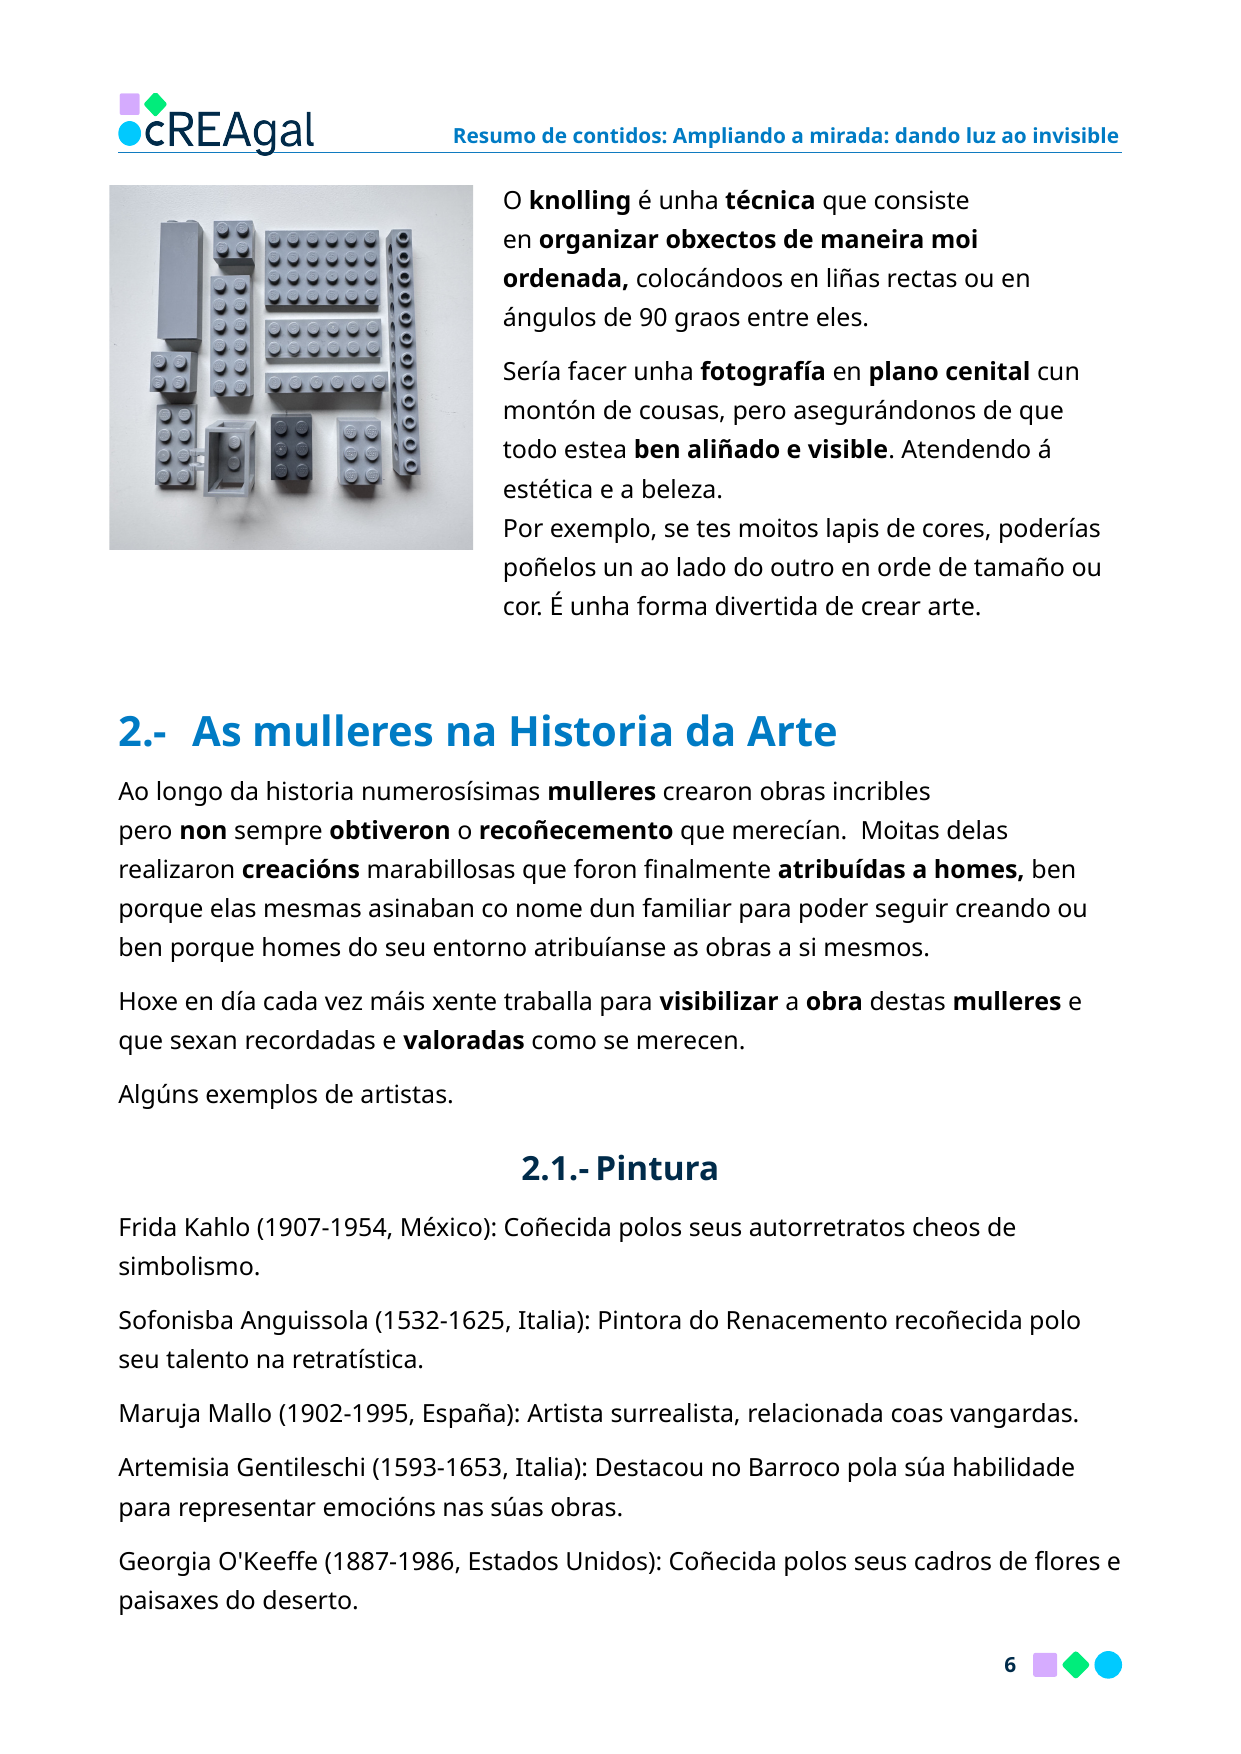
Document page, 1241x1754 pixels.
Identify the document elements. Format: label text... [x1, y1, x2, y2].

subtitle Pintura [118, 1145, 1122, 1191]
text Ao longo da historia numerosísimas mulleres crearon obras incribles pero non sempre obtiveron o recoñecemento que merecían. Moitas delas realizaron creacións marabillosas que foron finalmente atribuídas a homes, ben porque elas mesmas asinaban co nome dun familiar para poder seguir creando ou ben porque homes do seu entorno atribuíanse as obras a si mesmos. [118, 773, 1122, 964]
text Sería facer unha fotografía en plano cenital cun montón de cousas, pero asegurándonos de que todo estea ben aliñado e visible. Atendendo á estética e a beleza. [474, 354, 1122, 505]
text Artemisia Gentileschi (1593-1653, Italia): Destacou no Barroco pola súa habilidade para representar emocións nas súas obras. [118, 1450, 1122, 1523]
picture [118, 93, 314, 156]
text Frida Kahlo (1907-1954, México): Coñecida polos seus autorretratos cheos de simbolismo. [118, 1210, 1122, 1283]
subtitle As mulleres na Historia da Arte [118, 702, 1122, 758]
text Hoxe en día cada vez máis xente traballa para visibilizar a obra destas mulleres e que sexan recordadas e valoradas como se merecen. [118, 984, 1122, 1057]
text Georgia O'Keeffe (1887-1986, Estados Unidos): Coñecida polos seus cadros de flores e paisaxes do deserto. [118, 1543, 1122, 1616]
text Algúns exemplos de artistas. [118, 1077, 1122, 1111]
text Maruja Mallo (1902-1995, España): Artista surrealista, relacionada coas vangardas. [118, 1396, 1122, 1430]
text O knolling é unha técnica que consiste en organizar obxectos de maneira moi ordenada, colocándoos en liñas rectas ou en ángulos de 90 graos entre eles. [118, 182, 1122, 334]
text Por exemplo, se tes moitos lapis de cores, poderías poñelos un ao lado do outro en orde de tamaño ou cor. É unha forma divertida de crear arte. [118, 510, 1122, 623]
picture [109, 185, 474, 550]
text Sofonisba Anguissola (1532-1625, Italia): Pintora do Renacemento recoñecida polo seu talento na retratística. [118, 1303, 1122, 1376]
